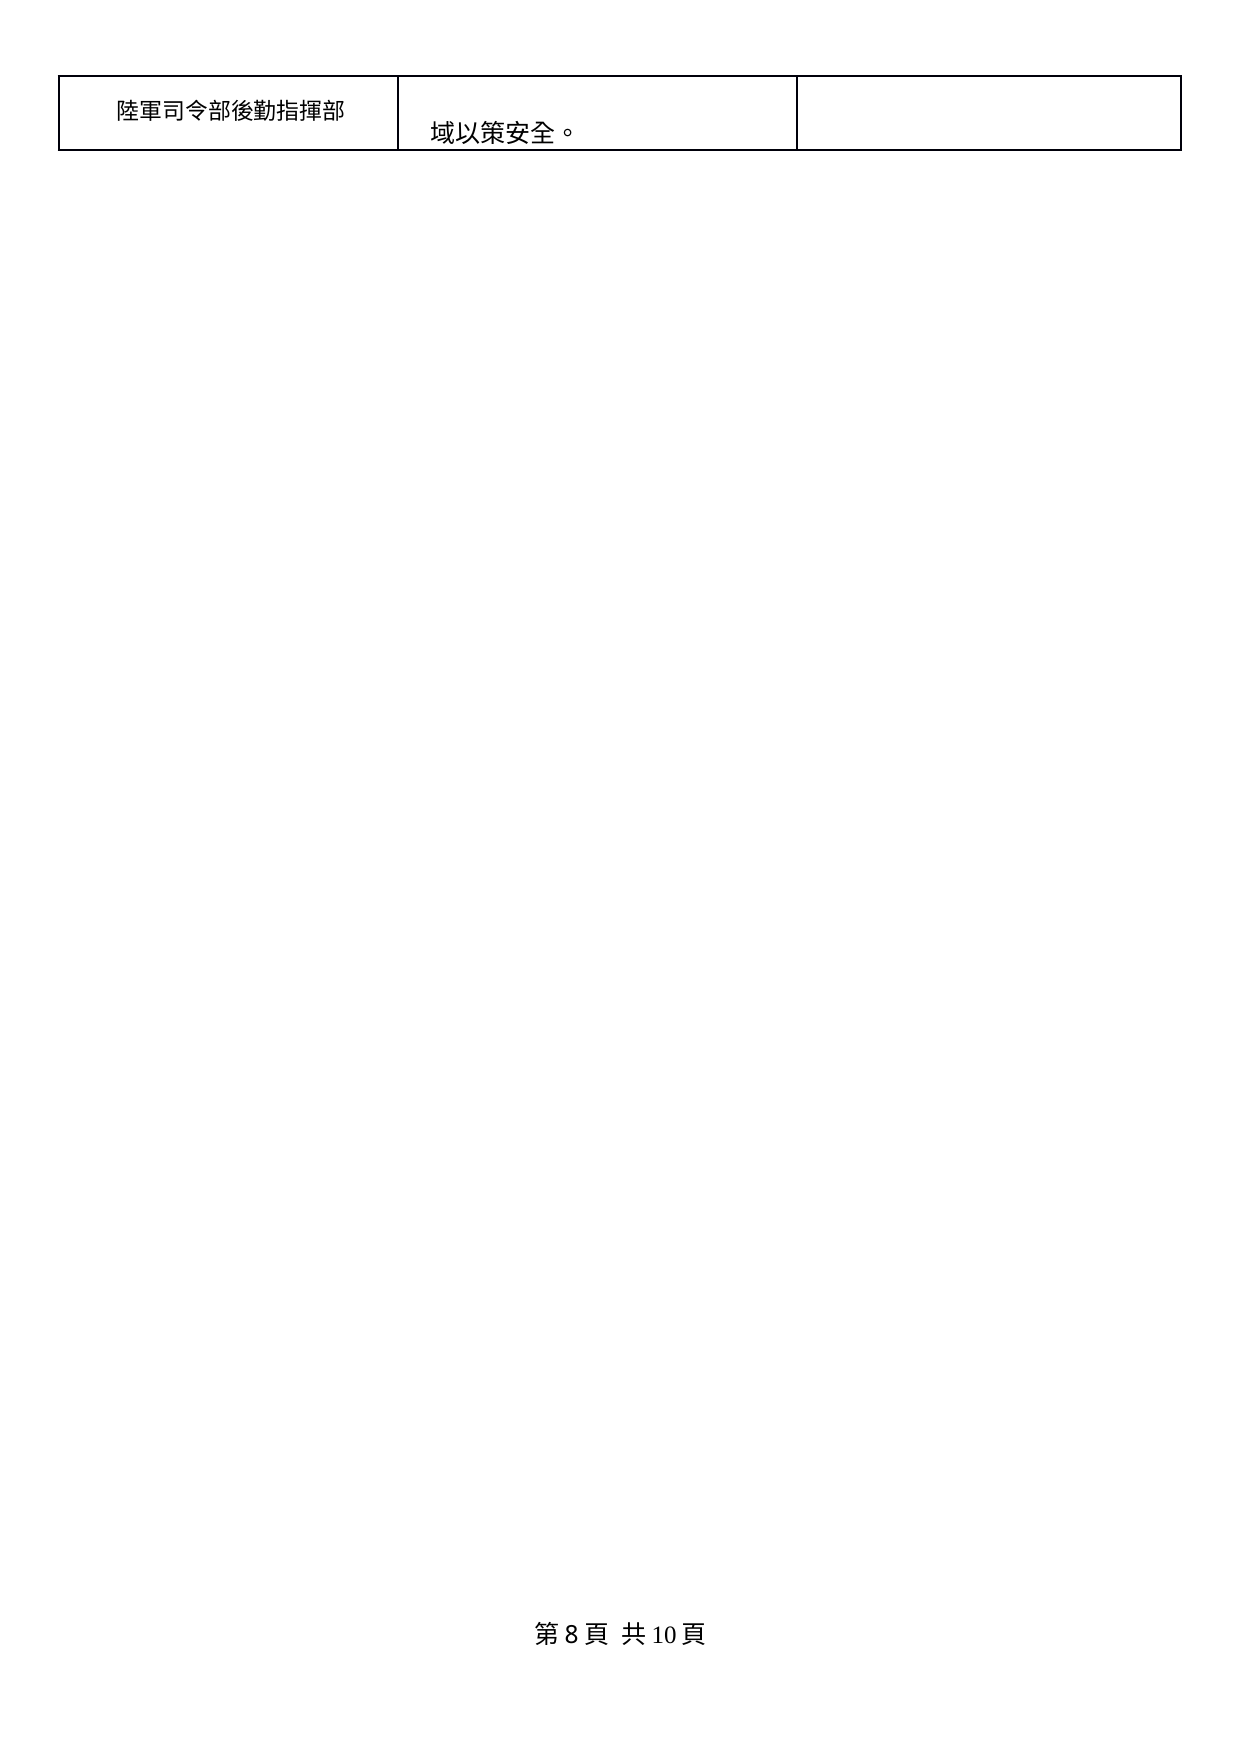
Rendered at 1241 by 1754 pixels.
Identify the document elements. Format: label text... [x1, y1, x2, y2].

table_cell 陸軍司令部後勤指揮部 [60, 77, 397, 149]
table_cell 備註： 1.實際執行之空管範圍及期程以民航局所發佈為準。 2.船隻及航空器請避開測試海、空域以策安全。 3.臨時變更將以電話傳真通知。 [399, 77, 796, 149]
table_cell [798, 77, 1180, 149]
